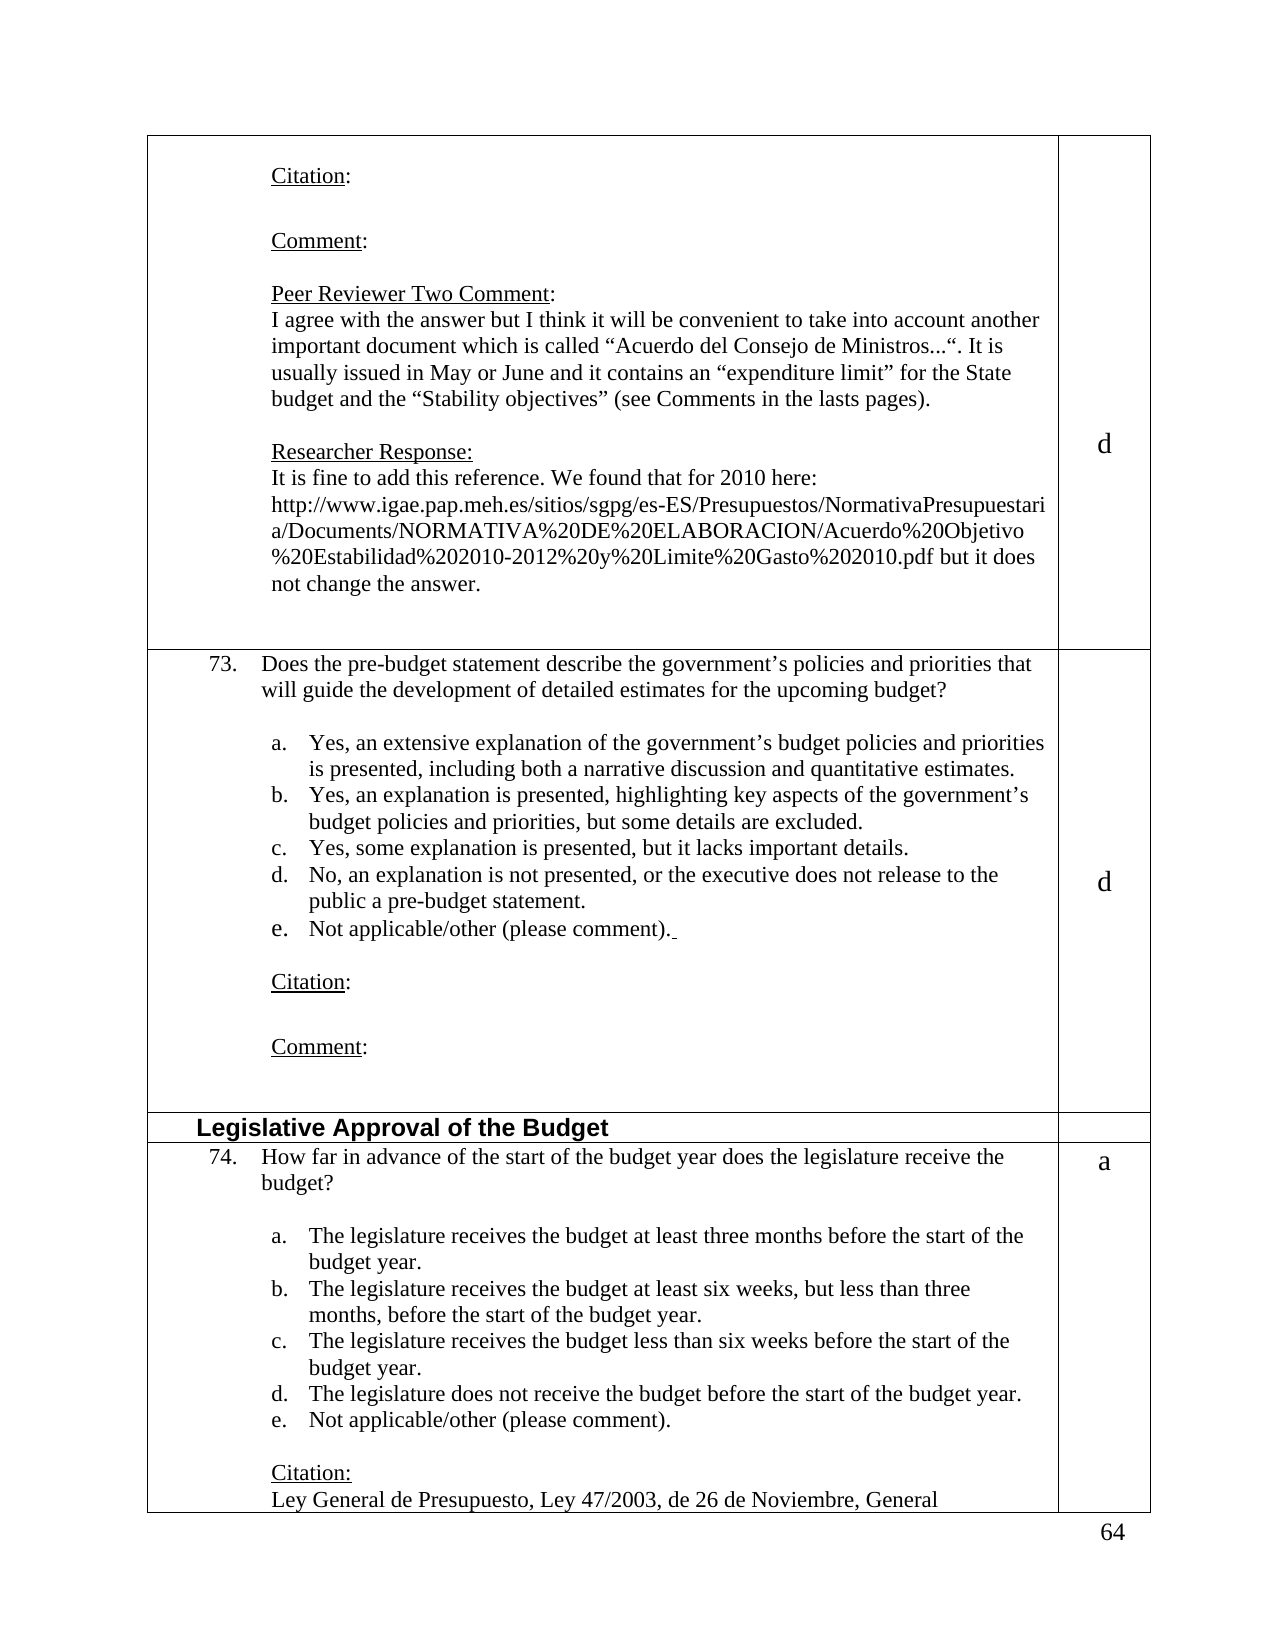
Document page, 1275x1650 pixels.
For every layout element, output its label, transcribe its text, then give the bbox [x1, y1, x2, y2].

table_cell [1059, 1113, 1150, 1142]
table_cell How far in advance of the start of the budget year does the legislature receive the budget? The legislature receives the budget at least three months before the start of the budget year. The legislature receives the budget at least six weeks, but less than three months, before the start of the budget year. The legislature receives the budget less than six weeks before the start of the budget year. The legislature does not receive the budget before the start of the budget year. Not applicable/other (please comment). Citation: Ley General de Presupuesto, Ley 47/2003, de 26 de Noviembre, General [148, 1143, 1058, 1512]
table_cell d [1059, 136, 1150, 649]
table_cell Does the pre-budget statement describe the government’s policies and priorities that will guide the development of detailed estimates for the upcoming budget? Yes, an extensive explanation of the government’s budget policies and priorities is presented, including both a narrative discussion and quantitative estimates. Yes, an explanation is presented, highlighting key aspects of the government’s budget policies and priorities, but some details are excluded. Yes, some explanation is presented, but it lacks important details. No, an explanation is not presented, or the executive does not release to the public a pre-budget statement. Not applicable/other (please comment). Citation: Comment: [148, 650, 1058, 1112]
table_cell Citation: Comment: Peer Reviewer Two Comment: I agree with the answer but I think it will be convenient to take into account another important document which is called “Acuerdo del Consejo de Ministros...“. It is usually issued in May or June and it contains an “expenditure limit” for the State budget and the “Stability objectives” (see Comments in the lasts pages). Researcher Response: It is fine to add this reference. We found that for 2010 here: http://www.igae.pap.meh.es/sitios/sgpg/es-ES/Presupuestos/NormativaPresupuestaria/Documents/NORMATIVA%20DE%20ELABORACION/Acuerdo%20Objetivo%20Estabilidad%202010-2012%20y%20Limite%20Gasto%202010.pdf but it does not change the answer. [148, 136, 1058, 649]
table_cell a [1059, 1143, 1150, 1512]
table_cell d [1059, 650, 1150, 1112]
table_cell Legislative Approval of the Budget [148, 1113, 1058, 1142]
